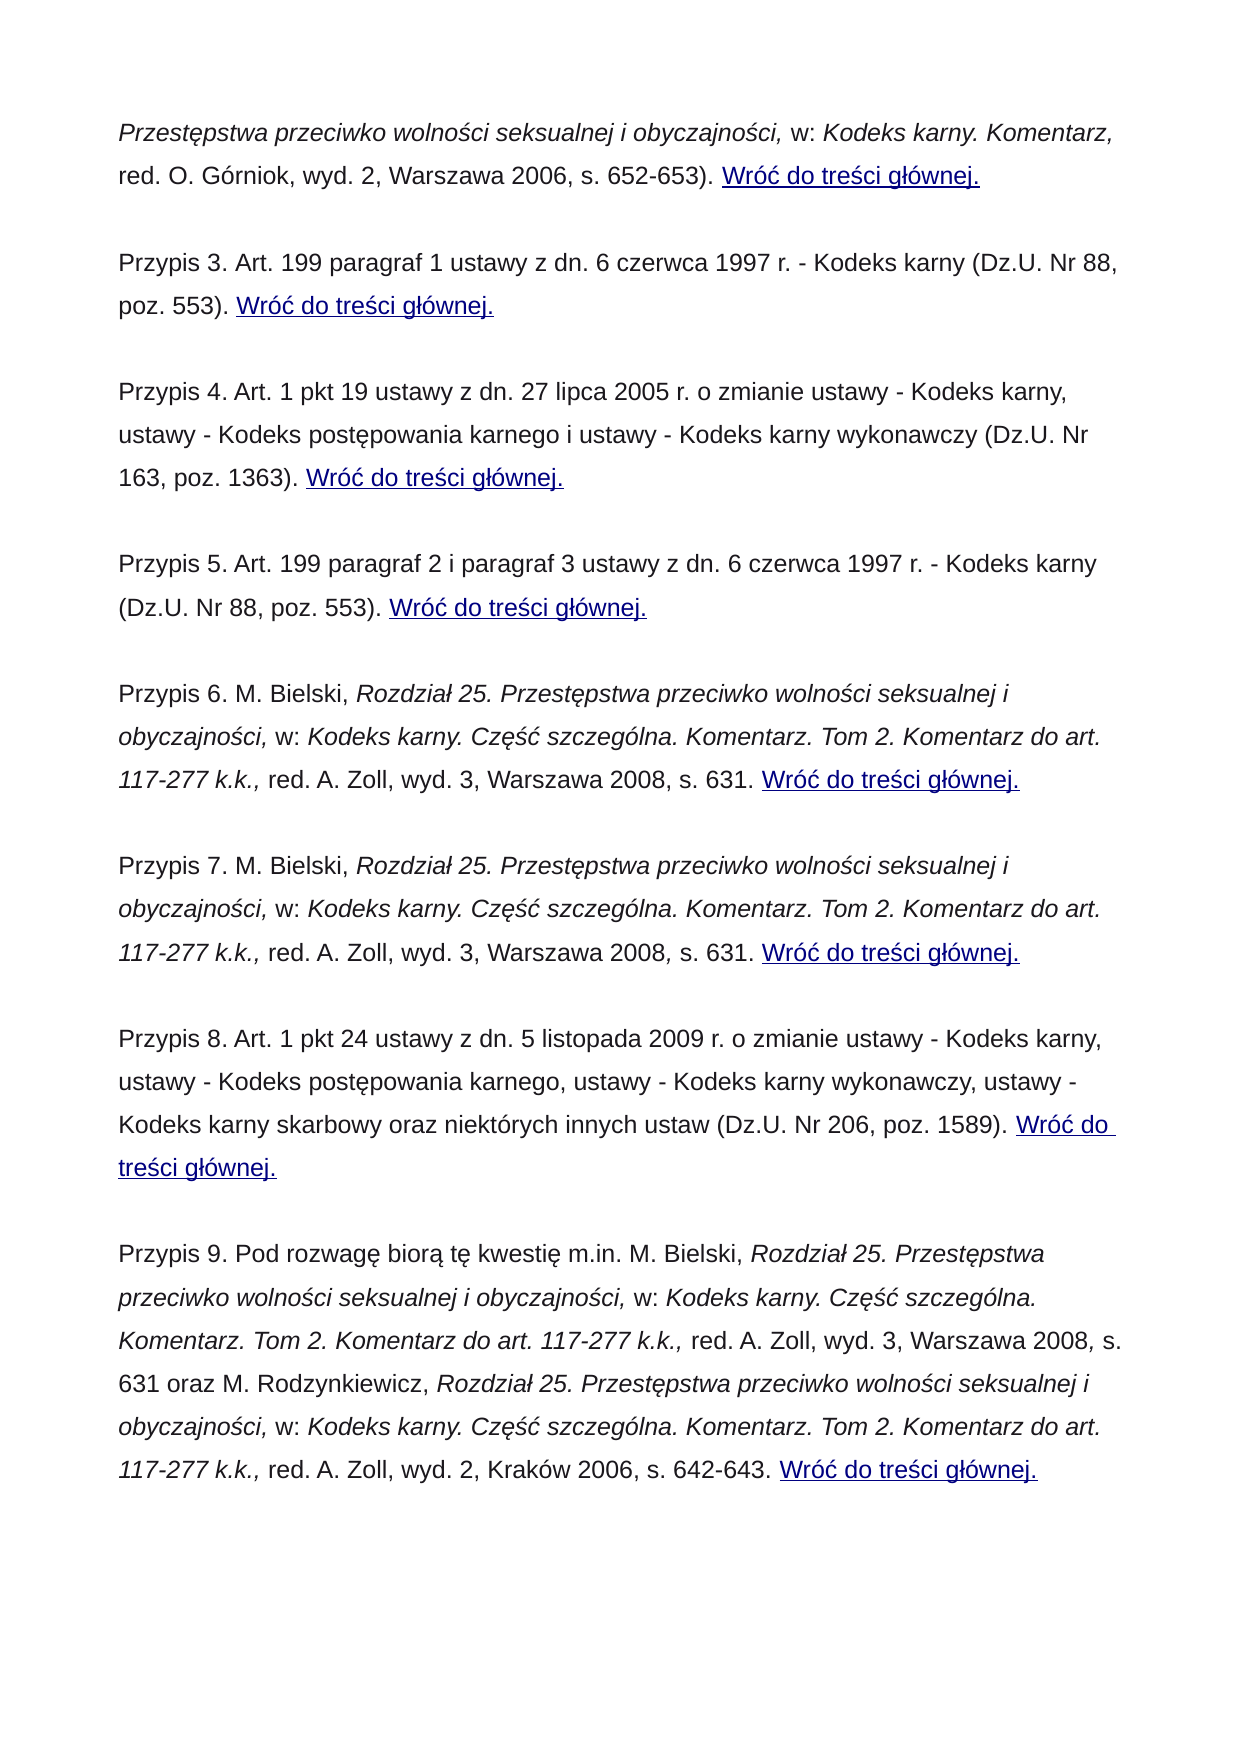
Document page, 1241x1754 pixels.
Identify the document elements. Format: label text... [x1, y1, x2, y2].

text Przypis 4. Art. 1 pkt 19 ustawy z dn. 27 lipca 2005 r. o zmianie ustawy - Kodeks karny, ustawy - Kodeks postępowania karnego i ustawy - Kodeks karny wykonawczy (Dz.U. Nr 163, poz. 1363). Wróć do treści głównej. [118, 377, 1122, 492]
text Przypis 5. Art. 199 paragraf 2 i paragraf 3 ustawy z dn. 6 czerwca 1997 r. - Kodeks karny (Dz.U. Nr 88, poz. 553). Wróć do treści głównej. [118, 549, 1122, 621]
text Przypis 8. Art. 1 pkt 24 ustawy z dn. 5 listopada 2009 r. o zmianie ustawy - Kodeks karny, ustawy - Kodeks postępowania karnego, ustawy - Kodeks karny wykonawczy, ustawy - Kodeks karny skarbowy oraz niektórych innych ustaw (Dz.U. Nr 206, poz. 1589). Wróć do treści głównej. [118, 1024, 1122, 1182]
text Przypis 3. Art. 199 paragraf 1 ustawy z dn. 6 czerwca 1997 r. - Kodeks karny (Dz.U. Nr 88, poz. 553). Wróć do treści głównej. [118, 247, 1122, 319]
text Przestępstwa przeciwko wolności seksualnej i obyczajności, w: Kodeks karny. Komentarz, red. O. Górniok, wyd. 2, Warszawa 2006, s. 652-653). Wróć do treści głównej. [118, 118, 1122, 190]
text Przypis 7. M. Bielski, Rozdział 25. Przestępstwa przeciwko wolności seksualnej i obyczajności, w: Kodeks karny. Część szczególna. Komentarz. Tom 2. Komentarz do art. 117-277 k.k., red. A. Zoll, wyd. 3, Warszawa 2008, s. 631. Wróć do treści głównej. [118, 851, 1122, 966]
text Przypis 6. M. Bielski, Rozdział 25. Przestępstwa przeciwko wolności seksualnej i obyczajności, w: Kodeks karny. Część szczególna. Komentarz. Tom 2. Komentarz do art. 117-277 k.k., red. A. Zoll, wyd. 3, Warszawa 2008, s. 631. Wróć do treści głównej. [118, 679, 1122, 794]
text Przypis 9. Pod rozwagę biorą tę kwestię m.in. M. Bielski, Rozdział 25. Przestępstwa przeciwko wolności seksualnej i obyczajności, w: Kodeks karny. Część szczególna. Komentarz. Tom 2. Komentarz do art. 117-277 k.k., red. A. Zoll, wyd. 3, Warszawa 2008, s. 631 oraz M. Rodzynkiewicz, Rozdział 25. Przestępstwa przeciwko wolności seksualnej i obyczajności, w: Kodeks karny. Część szczególna. Komentarz. Tom 2. Komentarz do art. 117-277 k.k., red. A. Zoll, wyd. 2, Kraków 2006, s. 642-643. Wróć do treści głównej. [118, 1239, 1122, 1484]
